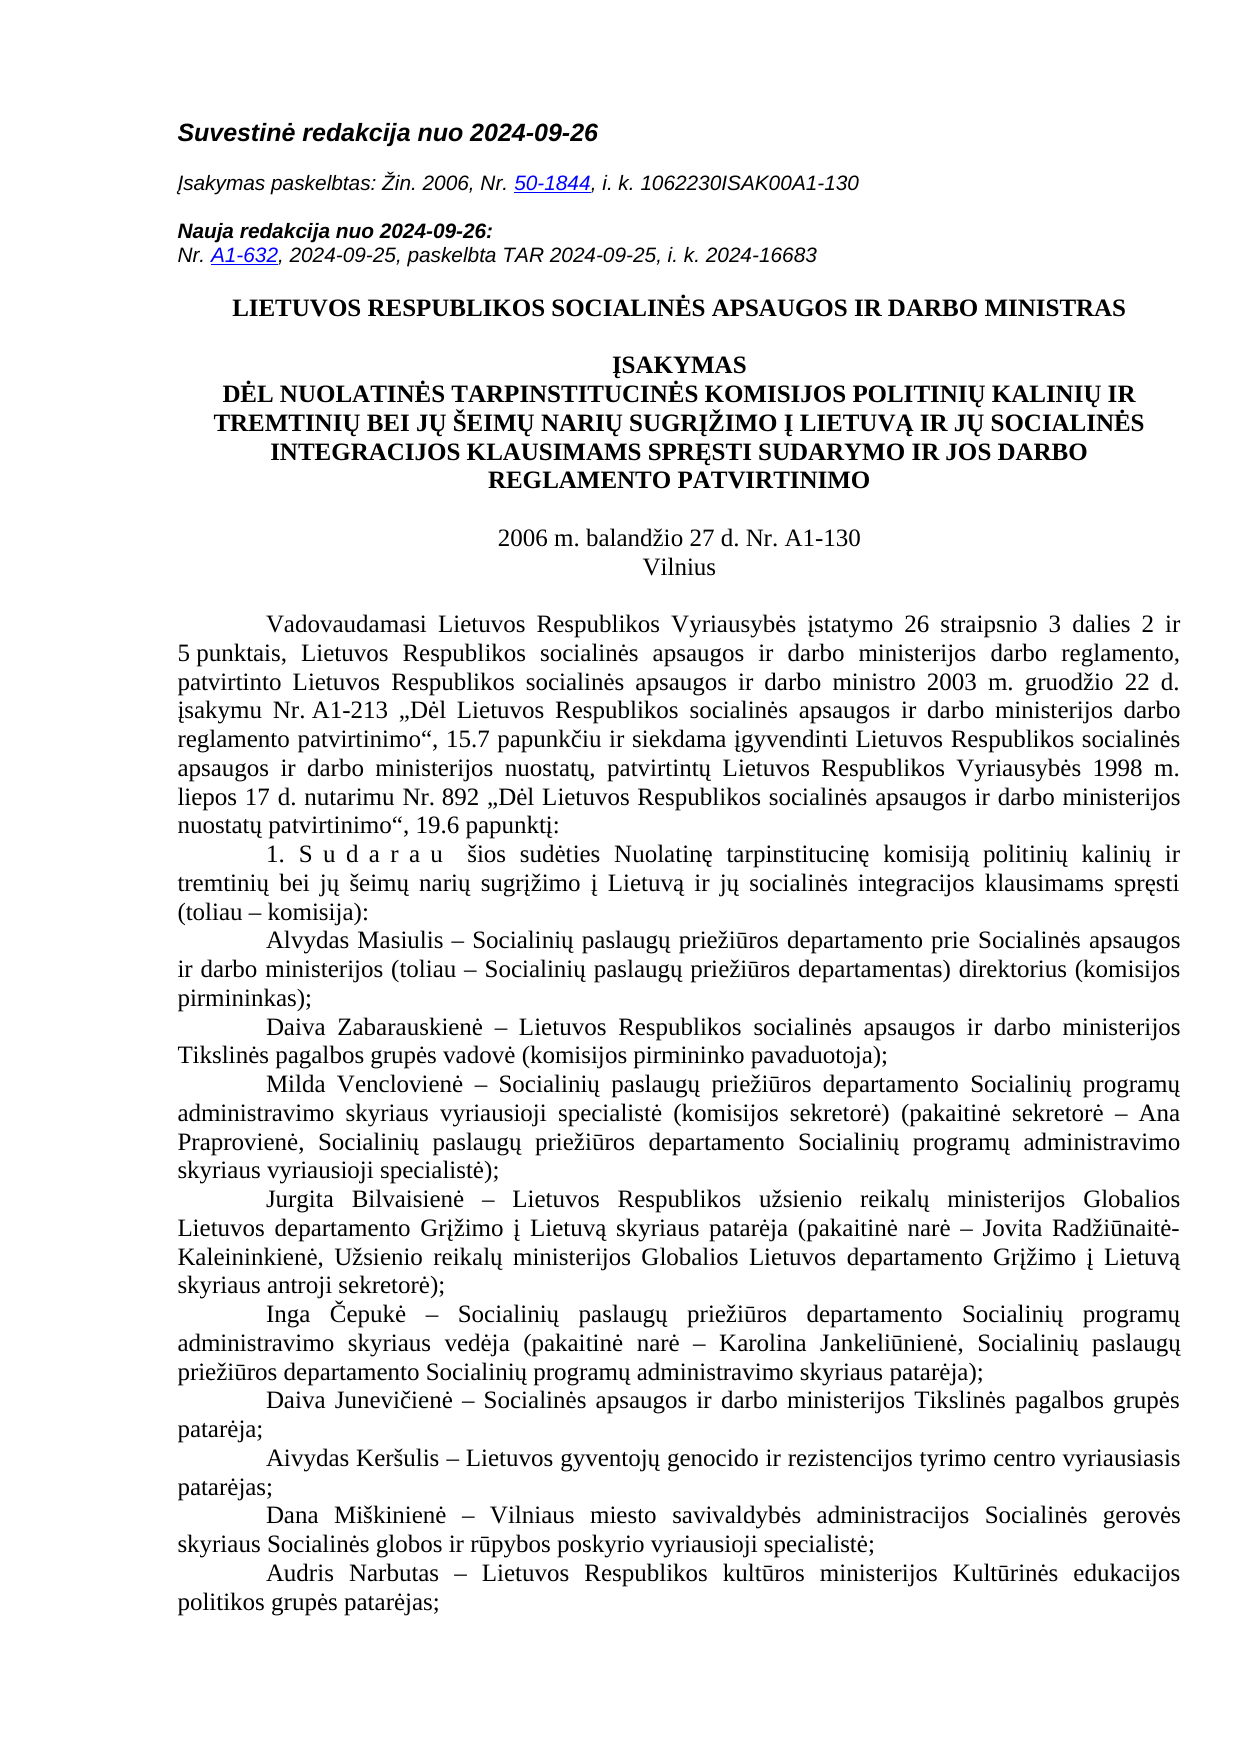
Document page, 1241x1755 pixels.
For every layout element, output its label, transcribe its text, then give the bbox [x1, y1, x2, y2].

text 1. Sudarau šios sudėties Nuolatinę tarpinstitucinę komisiją politinių kalinių ir tremtinių bei jų šeimų narių sugrįžimo į Lietuvą ir jų socialinės integracijos klausimams spręsti (toliau – komisija): [177, 839, 1181, 926]
text 2006 m. balandžio 27 d. Nr. A1-130 Vilnius [177, 523, 1181, 581]
text Jurgita Bilvaisienė – Lietuvos Respublikos užsienio reikalų ministerijos Globalios Lietuvos departamento Grįžimo į Lietuvą skyriaus patarėja (pakaitinė narė – Jovita Radžiūnaitė-Kaleininkienė, Užsienio reikalų ministerijos Globalios Lietuvos departamento Grįžimo į Lietuvą skyriaus antroji sekretorė); [177, 1184, 1181, 1299]
text ĮSAKYMAS [177, 351, 1181, 379]
text Suvestinė redakcija nuo 2024-09-26 [177, 118, 1181, 147]
text Daiva Junevičienė – Socialinės apsaugos ir darbo ministerijos Tikslinės pagalbos grupės patarėja; [177, 1386, 1181, 1443]
text LIETUVOS RESPUBLIKOS SOCIALINĖS APSAUGOS IR DARBO MINISTRAS [177, 293, 1181, 322]
text Dana Miškinienė – Vilniaus miesto savivaldybės administracijos Socialinės gerovės skyriaus Socialinės globos ir rūpybos poskyrio vyriausioji specialistė; [177, 1501, 1181, 1558]
text Įsakymas paskelbtas: Žin. 2006, Nr. 50-1844, i. k. 1062230ISAK00A1-130 [177, 171, 1181, 195]
text Vadovaudamasi Lietuvos Respublikos Vyriausybės įstatymo 26 straipsnio 3 dalies 2 ir 5 punktais, Lietuvos Respublikos socialinės apsaugos ir darbo ministerijos darbo reglamento, patvirtinto Lietuvos Respublikos socialinės apsaugos ir darbo ministro 2003 m. gruodžio 22 d. įsakymu Nr. A1-213 „Dėl Lietuvos Respublikos socialinės apsaugos ir darbo ministerijos darbo reglamento patvirtinimo“, 15.7 papunkčiu ir siekdama įgyvendinti Lietuvos Respublikos socialinės apsaugos ir darbo ministerijos nuostatų, patvirtintų Lietuvos Respublikos Vyriausybės 1998 m. liepos 17 d. nutarimu Nr. 892 „Dėl Lietuvos Respublikos socialinės apsaugos ir darbo ministerijos nuostatų patvirtinimo“, 19.6 papunktį: [177, 609, 1181, 839]
text Aivydas Keršulis – Lietuvos gyventojų genocido ir rezistencijos tyrimo centro vyriausiasis patarėjas; [177, 1443, 1181, 1501]
text Inga Čepukė – Socialinių paslaugų priežiūros departamento Socialinių programų administravimo skyriaus vedėja (pakaitinė narė – Karolina Jankeliūnienė, Socialinių paslaugų priežiūros departamento Socialinių programų administravimo skyriaus patarėja); [177, 1299, 1181, 1386]
text DĖL NUOLATINĖS TARPINSTITUCINĖS KOMISIJOS POLITINIŲ KALINIŲ IR TREMTINIŲ BEI JŲ ŠEIMŲ NARIŲ SUGRĮŽIMO Į LIETUVĄ IR JŲ SOCIALINĖS INTEGRACIJOS KLAUSIMAMS SPRĘSTI SUDARYMO IR JOS DARBO REGLAMENTO PATVIRTINIMO [177, 379, 1181, 494]
text Milda Venclovienė – Socialinių paslaugų priežiūros departamento Socialinių programų administravimo skyriaus vyriausioji specialistė (komisijos sekretorė) (pakaitinė sekretorė – Ana Praprovienė, Socialinių paslaugų priežiūros departamento Socialinių programų administravimo skyriaus vyriausioji specialistė); [177, 1069, 1181, 1184]
text Nauja redakcija nuo 2024-09-26: [177, 219, 1181, 243]
text Nr. A1-632, 2024-09-25, paskelbta TAR 2024-09-25, i. k. 2024-16683 [177, 243, 1181, 267]
text Alvydas Masiulis – Socialinių paslaugų priežiūros departamento prie Socialinės apsaugos ir darbo ministerijos (toliau – Socialinių paslaugų priežiūros departamentas) direktorius (komisijos pirmininkas); [177, 926, 1181, 1012]
text Audris Narbutas – Lietuvos Respublikos kultūros ministerijos Kultūrinės edukacijos politikos grupės patarėjas; [177, 1558, 1181, 1616]
text Daiva Zabarauskienė – Lietuvos Respublikos socialinės apsaugos ir darbo ministerijos Tikslinės pagalbos grupės vadovė (komisijos pirmininko pavaduotoja); [177, 1012, 1181, 1069]
